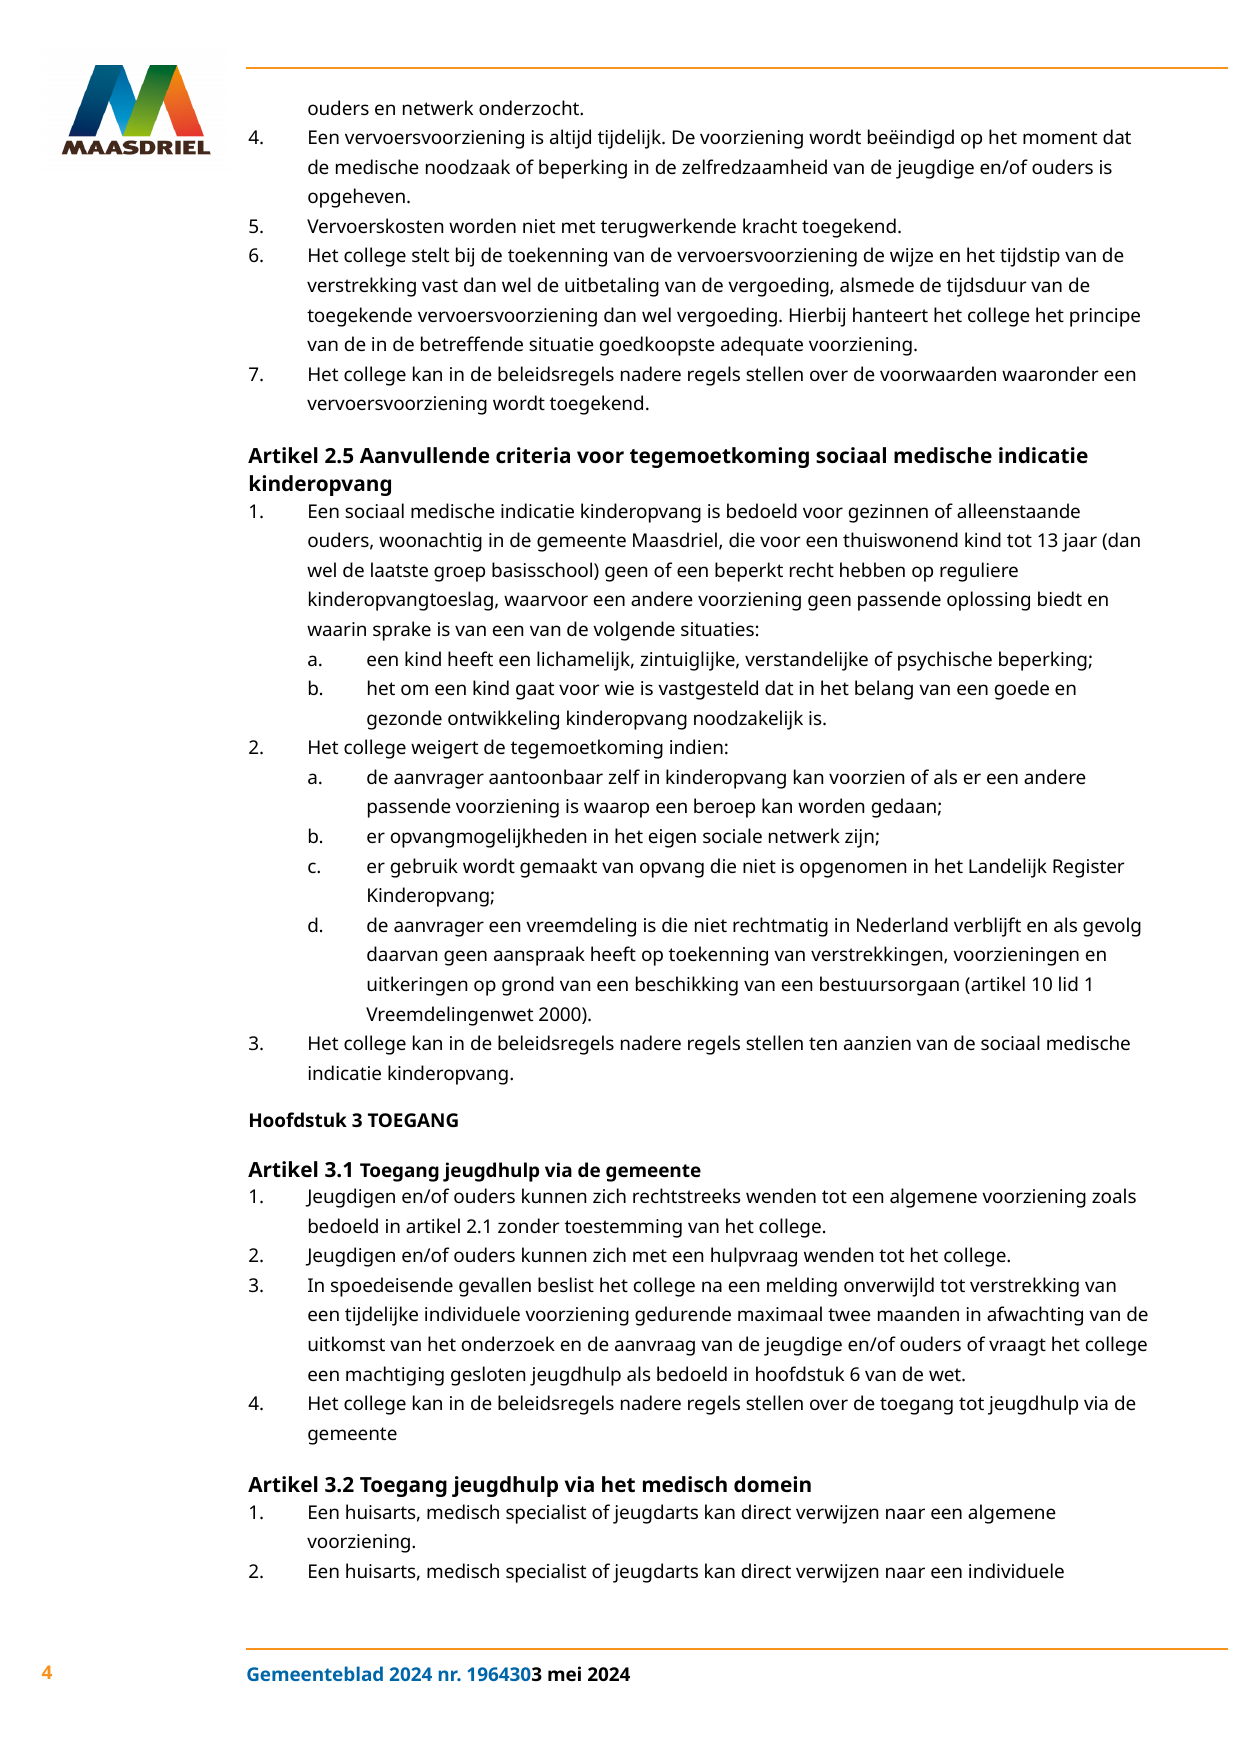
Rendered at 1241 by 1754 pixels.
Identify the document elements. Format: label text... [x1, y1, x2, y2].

text Hoofdstuk 3 TOEGANG [248, 1106, 1152, 1134]
list ouders en netwerk onderzocht. [248, 95, 1152, 121]
list er gebruik wordt gemaakt van opvang die niet is opgenomen in het Landelijk Register Kinderopvang; [307, 853, 1152, 908]
list de aanvrager aantoonbaar zelf in kinderopvang kan voorzien of als er een andere passende voorziening is waarop een beroep kan worden gedaan; [307, 764, 1152, 819]
list Jeugdigen en/of ouders kunnen zich rechtstreeks wenden tot een algemene voorziening zoals bedoeld in artikel 2.1 zonder toestemming van het college. [248, 1183, 1152, 1239]
list Een huisarts, medisch specialist of jeugdarts kan direct verwijzen naar een algemene voorziening. [248, 1499, 1152, 1554]
list Het college weigert de tegemoetkoming indien: [248, 734, 1152, 760]
list Het college kan in de beleidsregels nadere regels stellen over de toegang tot jeugdhulp via de gemeente [248, 1390, 1152, 1446]
list Een sociaal medische indicatie kinderopvang is bedoeld voor gezinnen of alleenstaande ouders, woonachtig in de gemeente Maasdriel, die voor een thuiswonend kind tot 13 jaar (dan wel de laatste groep basisschool) geen of een beperkt recht hebben op reguliere kinderopvangtoeslag, waarvoor een andere voorziening geen passende oplossing biedt en waarin sprake is van een van de volgende situaties: [248, 498, 1152, 642]
list Vervoerskosten worden niet met terugwerkende kracht toegekend. [248, 213, 1152, 239]
list Een vervoersvoorziening is altijd tijdelijk. De voorziening wordt beëindigd op het moment dat de medische noodzaak of beperking in de zelfredzaamheid van de jeugdige en/of ouders is opgeheven. [248, 124, 1152, 209]
list Het college kan in de beleidsregels nadere regels stellen ten aanzien van de sociaal medische indicatie kinderopvang. [248, 1030, 1152, 1086]
list Jeugdigen en/of ouders kunnen zich met een hulpvraag wenden tot het college. [248, 1242, 1152, 1268]
list Het college kan in de beleidsregels nadere regels stellen over de voorwaarden waaronder een vervoersvoorziening wordt toegekend. [248, 361, 1152, 416]
list In spoedeisende gevallen beslist het college na een melding onverwijld tot verstrekking van een tijdelijke individuele voorziening gedurende maximaal twee maanden in afwachting van de uitkomst van het onderzoek en de aanvraag van de jeugdige en/of ouders of vraagt het college een machtiging gesloten jeugdhulp als bedoeld in hoofdstuk 6 van de wet. [248, 1272, 1152, 1387]
list Het college stelt bij de toekenning van de vervoersvoorziening de wijze en het tijdstip van de verstrekking vast dan wel de uitbetaling van de vergoeding, alsmede de tijdsduur van de toegekende vervoersvoorziening dan wel vergoeding. Hierbij hanteert het college het principe van de in de betreffende situatie goedkoopste adequate voorziening. [248, 243, 1152, 357]
list het om een kind gaat voor wie is vastgesteld dat in het belang van een goede en gezonde ontwikkeling kinderopvang noodzakelijk is. [307, 675, 1152, 731]
text Artikel 3.2 Toegang jeugdhulp via het medisch domein [248, 1470, 1152, 1499]
text Artikel 3.1 Toegang jeugdhulp via de gemeente [248, 1155, 1152, 1183]
list er opvangmogelijkheden in het eigen sociale netwerk zijn; [307, 823, 1152, 849]
list Een huisarts, medisch specialist of jeugdarts kan direct verwijzen naar een individuele [248, 1558, 1152, 1584]
list de aanvrager een vreemdeling is die niet rechtmatig in Nederland verblijft en als gevolg daarvan geen aanspraak heeft op toekenning van verstrekkingen, voorzieningen en uitkeringen op grond van een beschikking van een bestuursorgaan (artikel 10 lid 1 Vreemdelingenwet 2000). [307, 912, 1152, 1027]
picture [41, 47, 231, 172]
text Artikel 2.5 Aanvullende criteria voor tegemoetkoming sociaal medische indicatie kinderopvang [248, 441, 1152, 498]
list een kind heeft een lichamelijk, zintuiglijke, verstandelijke of psychische beperking; [307, 646, 1152, 672]
